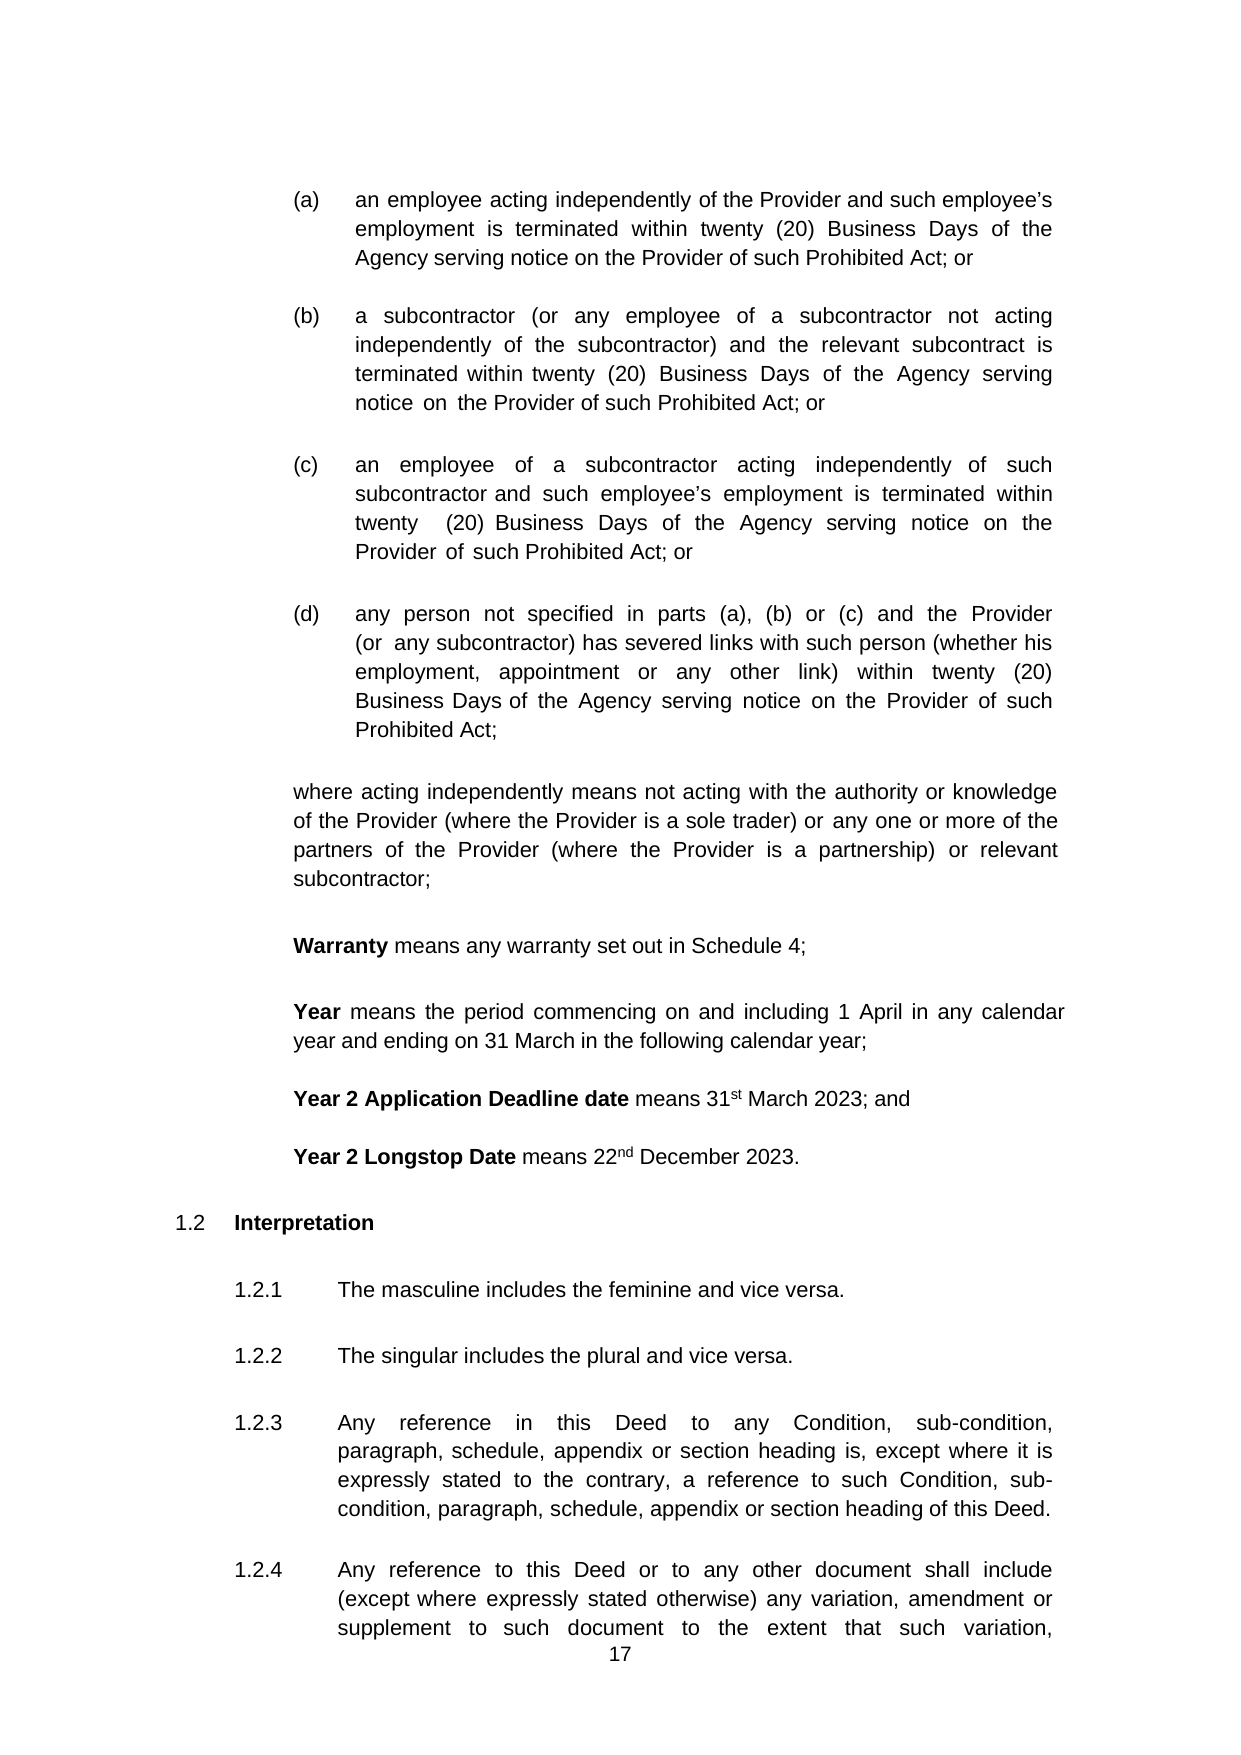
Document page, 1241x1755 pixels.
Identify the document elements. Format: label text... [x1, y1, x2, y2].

list an employee acting independently of the Provider and such employee’s employment is terminated within twenty (20) Business Days of the Agency serving notice on the Provider of such Prohibited Act; or [293, 187, 1053, 270]
text Year means the period commencing on and including 1 April in any calendar year and ending on 31 March in the following calendar year; [293, 999, 1065, 1053]
text Year 2 Longstop Date means 22nd December 2023. [293, 1144, 1065, 1169]
subtitle Interpretation [175, 1210, 1065, 1235]
list an employee of a subcontractor acting independently of such subcontractor and such employee’s employment is terminated within twenty (20) Business Days of the Agency serving notice on the Provider of such Prohibited Act; or [293, 452, 1053, 564]
list any person not specified in parts (a), (b) or (c) and the Provider (or any subcontractor) has severed links with such person (whether his employment, appointment or any other link) within twenty (20) Business Days of the Agency serving notice on the Provider of such Prohibited Act; [293, 601, 1053, 742]
list a subcontractor (or any employee of a subcontractor not acting independently of the subcontractor) and the relevant subcontract is terminated within twenty (20) Business Days of the Agency serving notice on the Provider of such Prohibited Act; or [293, 303, 1053, 415]
list Any reference to this Deed or to any other document shall include (except where expressly stated otherwise) any variation, amendment or supplement to such document to the extent that such variation, [234, 1557, 1053, 1641]
list The singular includes the plural and vice versa. [234, 1343, 1065, 1368]
list The masculine includes the feminine and vice versa. [234, 1277, 1065, 1302]
text where acting independently means not acting with the authority or knowledge of the Provider (where the Provider is a sole trader) or any one or more of the partners of the Provider (where the Provider is a partnership) or relevant subcontractor; [293, 779, 1058, 891]
text Warranty means any warranty set out in Schedule 4; [293, 933, 1065, 958]
text Year 2 Application Deadline date means 31st March 2023; and [293, 1086, 1065, 1111]
list Any reference in this Deed to any Condition, sub-condition, paragraph, schedule, appendix or section heading is, except where it is expressly stated to the contrary, a reference to such Condition, sub-condition, paragraph, schedule, appendix or section heading of this Deed. [234, 1409, 1053, 1521]
